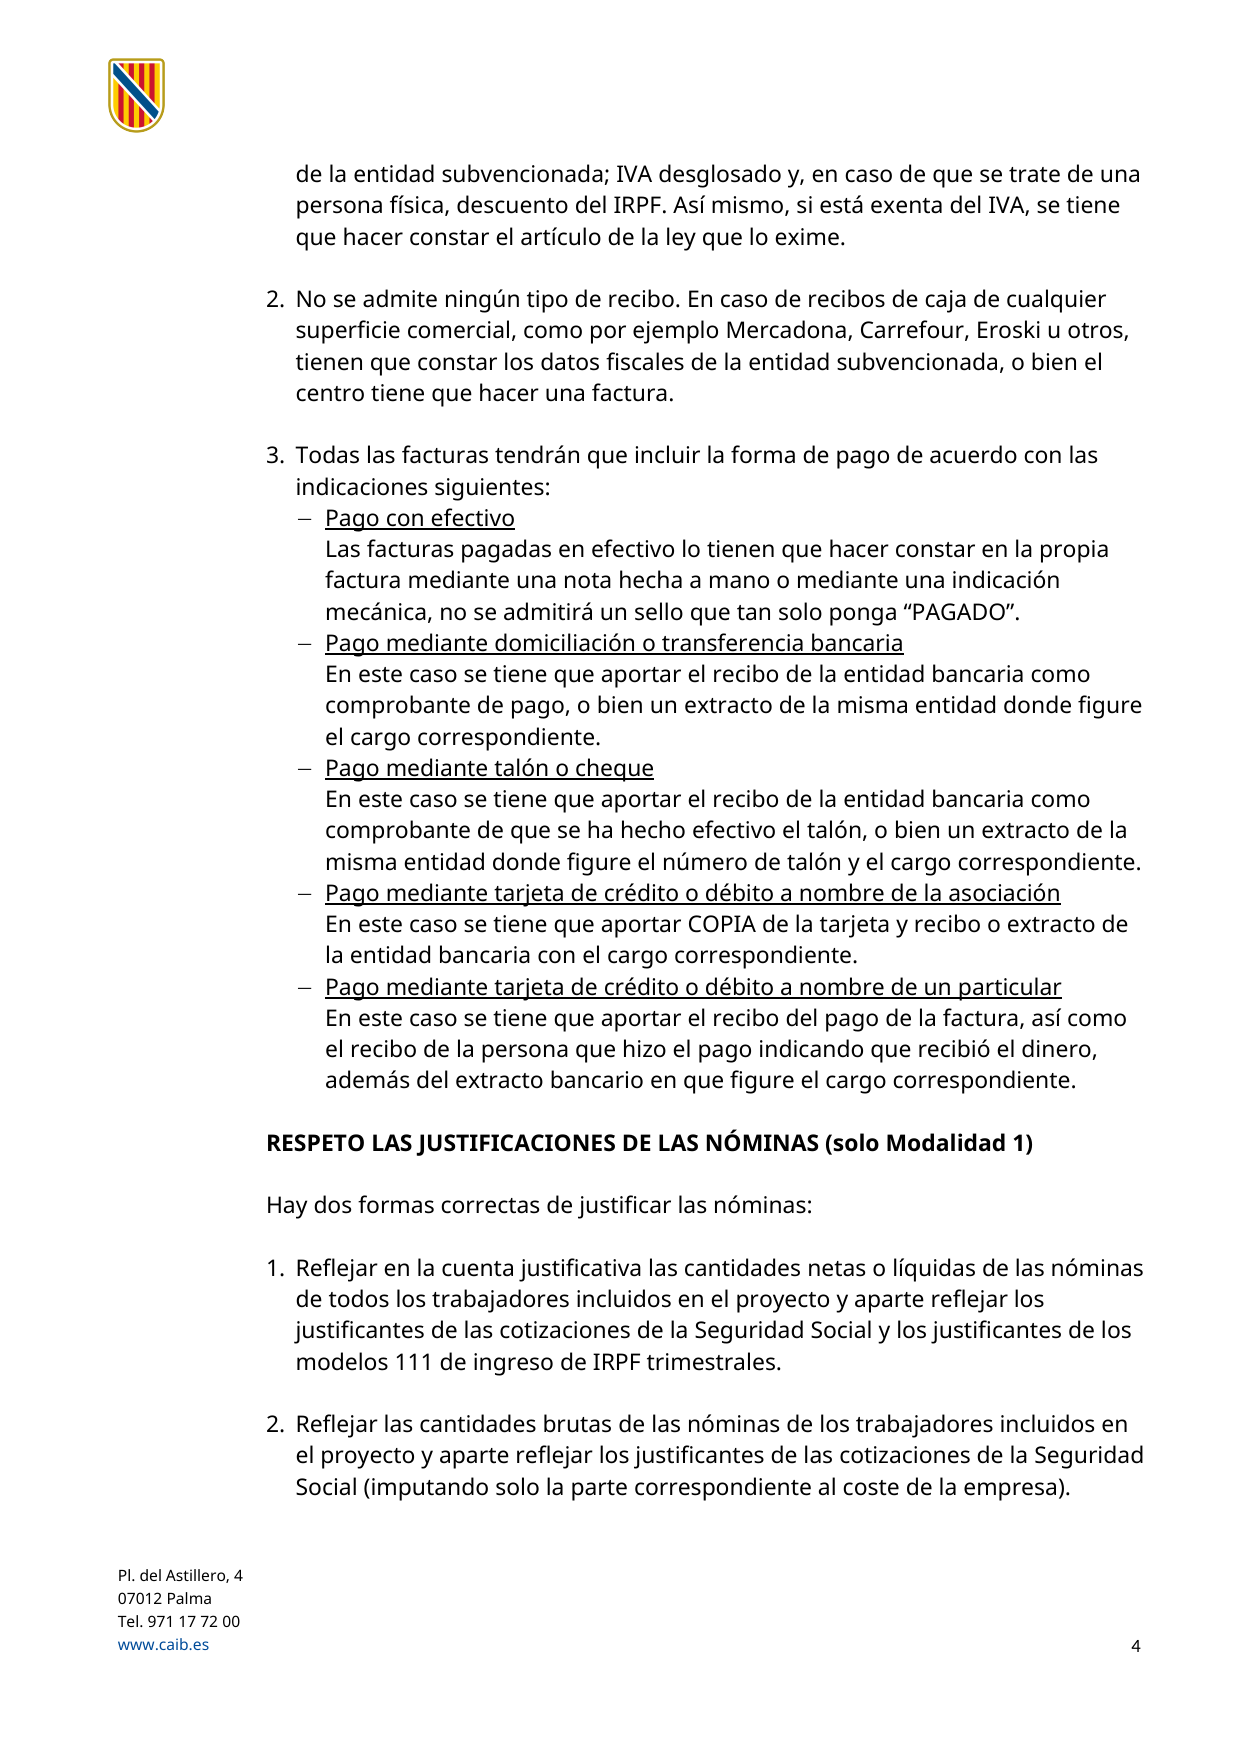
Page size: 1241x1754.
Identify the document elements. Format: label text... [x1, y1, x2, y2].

list Reflejar las cantidades brutas de las nóminas de los trabajadores incluidos en el proyecto y aparte reflejar los justificantes de las cotizaciones de la Seguridad Social (imputando solo la parte correspondiente al coste de la empresa). [266, 1408, 1152, 1502]
list En este caso se tiene que aportar COPIA de la tarjeta y recibo o extracto de la entidad bancaria con el cargo correspondiente. [295, 908, 1152, 970]
text RESPETO LAS JUSTIFICACIONES DE LAS NÓMINAS (solo Modalidad 1) [266, 1127, 1152, 1158]
picture [90, 30, 183, 161]
list Pago con efectivo [295, 502, 1152, 533]
list En este caso se tiene que aportar el recibo del pago de la factura, así como el recibo de la persona que hizo el pago indicando que recibió el dinero, además del extracto bancario en que figure el cargo correspondiente. [295, 1002, 1152, 1095]
list Pago mediante tarjeta de crédito o débito a nombre de un particular [295, 970, 1152, 1002]
list de la entidad subvencionada; IVA desglosado y, en caso de que se trate de una persona física, descuento del IRPF. Así mismo, si está exenta del IVA, se tiene que hacer constar el artículo de la ley que lo exime. [266, 158, 1152, 252]
list No se admite ningún tipo de recibo. En caso de recibos de caja de cualquier superficie comercial, como por ejemplo Mercadona, Carrefour, Eroski u otros, tienen que constar los datos fiscales de la entidad subvencionada, o bien el centro tiene que hacer una factura. [266, 283, 1152, 408]
list Todas las facturas tendrán que incluir la forma de pago de acuerdo con las indicaciones siguientes: [266, 439, 1152, 502]
list Pago mediante tarjeta de crédito o débito a nombre de la asociación [295, 877, 1152, 908]
list En este caso se tiene que aportar el recibo de la entidad bancaria como comprobante de pago, o bien un extracto de la misma entidad donde figure el cargo correspondiente. [295, 658, 1152, 752]
list Reflejar en la cuenta justificativa las cantidades netas o líquidas de las nóminas de todos los trabajadores incluidos en el proyecto y aparte reflejar los justificantes de las cotizaciones de la Seguridad Social y los justificantes de los modelos 111 de ingreso de IRPF trimestrales. [266, 1252, 1152, 1377]
list Las facturas pagadas en efectivo lo tienen que hacer constar en la propia factura mediante una nota hecha a mano o mediante una indicación mecánica, no se admitirá un sello que tan solo ponga “PAGADO”. [295, 533, 1152, 627]
text Hay dos formas correctas de justificar las nóminas: [266, 1189, 1152, 1220]
list Pago mediante domiciliación o transferencia bancaria [295, 627, 1152, 658]
list En este caso se tiene que aportar el recibo de la entidad bancaria como comprobante de que se ha hecho efectivo el talón, o bien un extracto de la misma entidad donde figure el número de talón y el cargo correspondiente. [295, 783, 1152, 877]
list Pago mediante talón o cheque [295, 752, 1152, 783]
